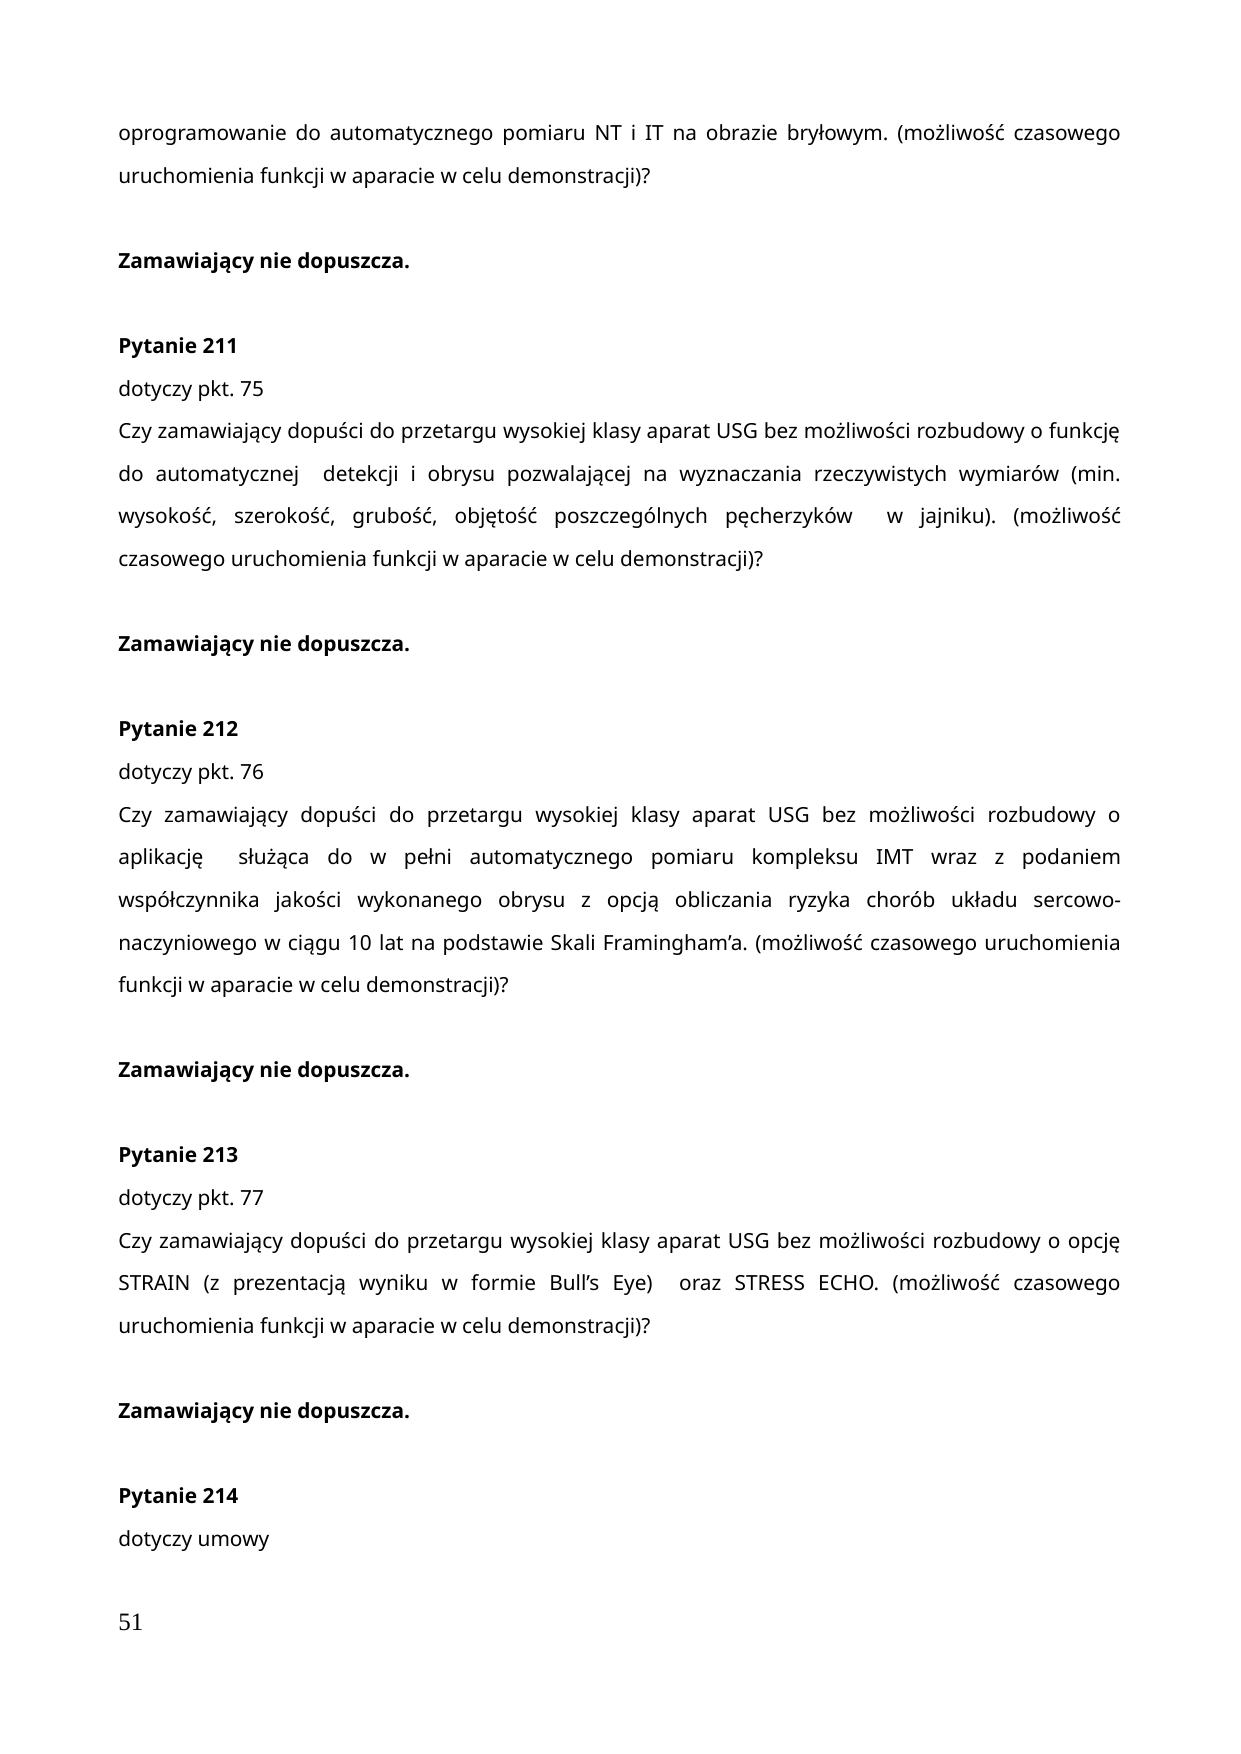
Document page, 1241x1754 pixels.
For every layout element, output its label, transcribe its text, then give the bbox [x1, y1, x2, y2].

text Pytanie 211 dotyczy pkt. 75 [118, 331, 1122, 402]
text Pytanie 214 dotyczy umowy [118, 1481, 1122, 1552]
text oprogramowanie do automatycznego pomiaru NT i IT na obrazie bryłowym. (możliwość czasowego uruchomienia funkcji w aparacie w celu demonstracji)? [118, 118, 1122, 189]
text Pytanie 213 dotyczy pkt. 77 [118, 1141, 1122, 1212]
text Zamawiający nie dopuszcza. [118, 1396, 1122, 1425]
text Zamawiający nie dopuszcza. [118, 1055, 1122, 1084]
text Zamawiający nie dopuszcza. [118, 629, 1122, 658]
text Pytanie 212 dotyczy pkt. 76 [118, 714, 1122, 786]
text Czy zamawiający dopuści do przetargu wysokiej klasy aparat USG bez możliwości rozbudowy o aplikację służąca do w pełni automatycznego pomiaru kompleksu IMT wraz z podaniem współczynnika jakości wykonanego obrysu z opcją obliczania ryzyka chorób układu sercowo-naczyniowego w ciągu 10 lat na podstawie Skali Framingham’a. (możliwość czasowego uruchomienia funkcji w aparacie w celu demonstracji)? [118, 800, 1122, 999]
text Czy zamawiający dopuści do przetargu wysokiej klasy aparat USG bez możliwości rozbudowy o opcję STRAIN (z prezentacją wyniku w formie Bull’s Eye) oraz STRESS ECHO. (możliwość czasowego uruchomienia funkcji w aparacie w celu demonstracji)? [118, 1226, 1122, 1339]
text Czy zamawiający dopuści do przetargu wysokiej klasy aparat USG bez możliwości rozbudowy o funkcję do automatycznej detekcji i obrysu pozwalającej na wyznaczania rzeczywistych wymiarów (min. wysokość, szerokość, grubość, objętość poszczególnych pęcherzyków w jajniku). (możliwość czasowego uruchomienia funkcji w aparacie w celu demonstracji)? [118, 416, 1122, 573]
text Zamawiający nie dopuszcza. [118, 246, 1122, 274]
